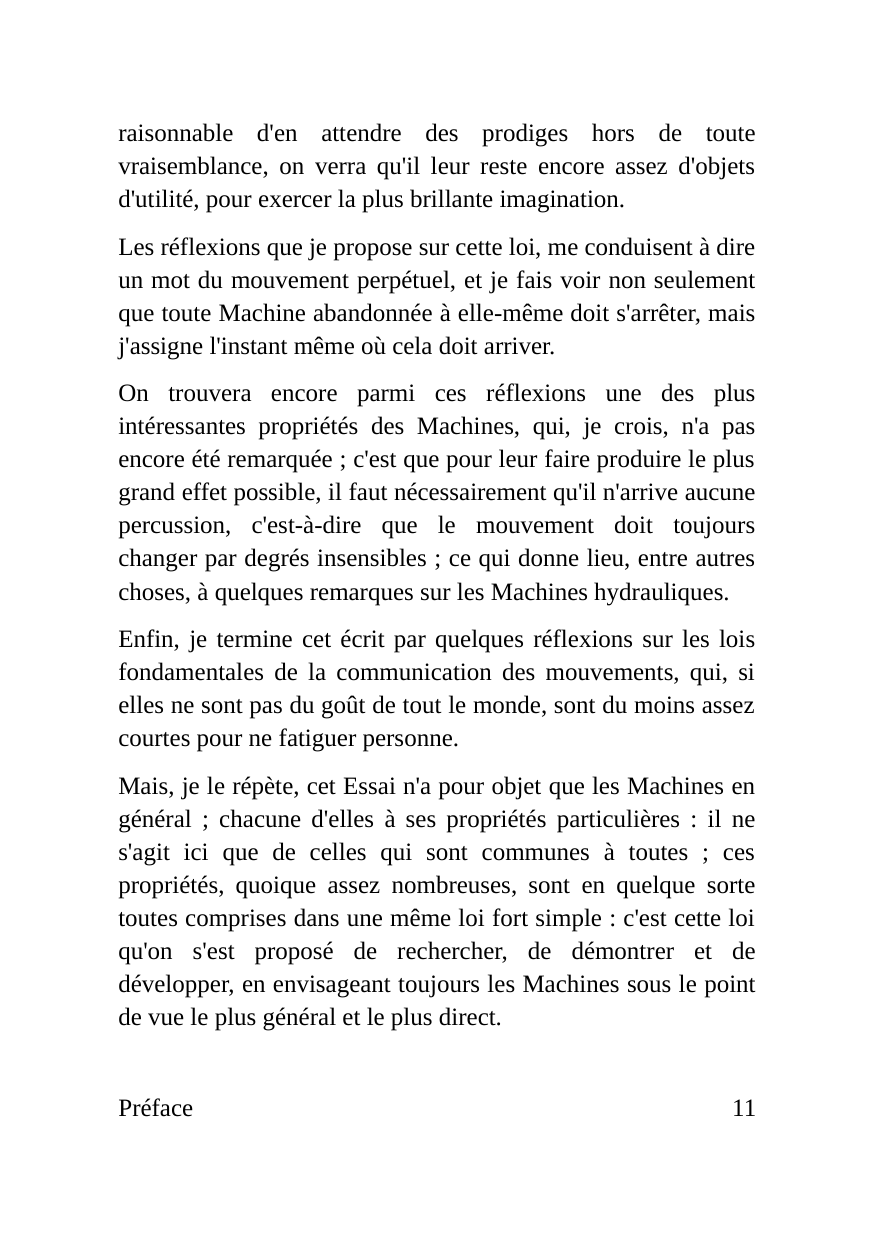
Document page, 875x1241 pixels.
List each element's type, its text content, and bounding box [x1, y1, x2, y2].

text Enfin, je termine cet écrit par quelques réflexions sur les lois fondamentales de la communication des mouvements, qui, si elles ne sont pas du goût de tout le monde, sont du moins assez courtes pour ne fatiguer personne. [118, 624, 756, 752]
text raisonnable d'en attendre des prodiges hors de toute vraisemblance, on verra qu'il leur reste encore assez d'objets d'utilité, pour exercer la plus brillante imagination. [118, 118, 756, 213]
text Mais, je le répète, cet Essai n'a pour objet que les Machines en général ; chacune d'elles à ses propriétés particulières : il ne s'agit ici que de celles qui sont communes à toutes ; ces propriétés, quoique assez nombreuses, sont en quelque sorte toutes comprises dans une même loi fort simple : c'est cette loi qu'on s'est proposé de rechercher, de démontrer et de développer, en envisageant toujours les Machines sous le point de vue le plus général et le plus direct. [118, 771, 756, 1031]
text Les réflexions que je propose sur cette loi, me conduisent à dire un mot du mouvement perpétuel, et je fais voir non seulement que toute Machine abandonnée à elle-même doit s'arrêter, mais j'assigne l'instant même où cela doit arriver. [118, 232, 756, 359]
text On trouvera encore parmi ces réflexions une des plus intéressantes propriétés des Machines, qui, je crois, n'a pas encore été remarquée ; c'est que pour leur faire produire le plus grand effet possible, il faut nécessairement qu'il n'arrive aucune percussion, c'est-à-dire que le mouvement doit toujours changer par degrés insensibles ; ce qui donne lieu, entre autres choses, à quelques remarques sur les Machines hydrauliques. [118, 378, 756, 605]
